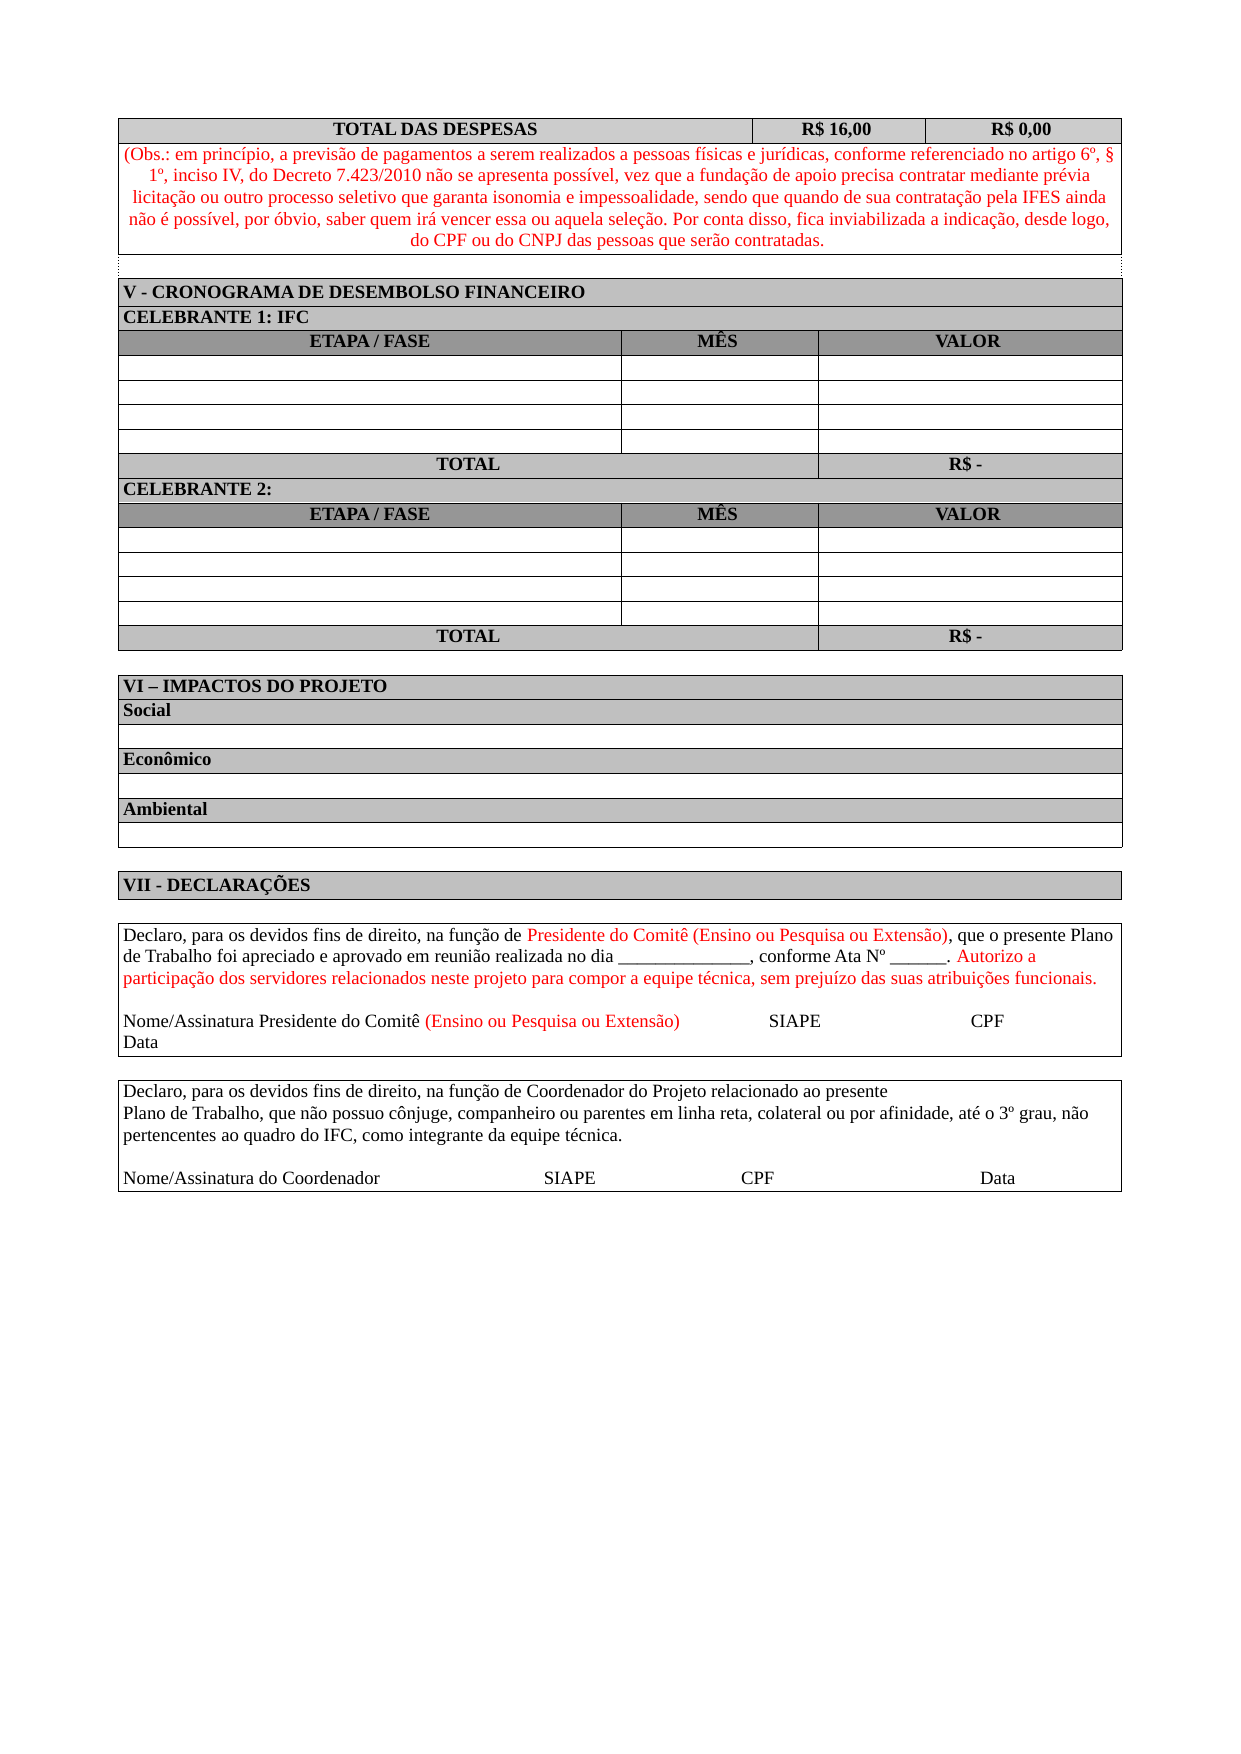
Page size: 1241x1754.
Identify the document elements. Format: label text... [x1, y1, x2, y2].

table_cell ETAPA / FASE [119, 504, 621, 527]
table_cell [119, 823, 1122, 847]
table_cell R$ 0,00 [926, 119, 1121, 143]
table_cell [119, 577, 621, 601]
table_cell [819, 577, 1122, 601]
table_cell [119, 381, 621, 404]
table_cell [119, 774, 1122, 797]
table_cell [119, 602, 621, 625]
table_cell [118, 651, 621, 674]
table_cell Nome/Assinatura Presidente do Comitê (Ensino ou Pesquisa ou Extensão) SIAPE CPF Data [119, 1010, 1121, 1056]
table_cell Nome/Assinatura do Coordenador SIAPE CPF Data [119, 1167, 1121, 1191]
table_cell [118, 900, 1121, 923]
table_cell [819, 405, 1122, 429]
table_cell [118, 1057, 1121, 1080]
table_cell [119, 528, 621, 552]
table_cell [622, 381, 818, 404]
table_header V - CRONOGRAMA DE DESEMBOLSO FINANCEIRO [119, 279, 1122, 306]
table_cell [818, 651, 1122, 674]
table_cell [622, 405, 818, 429]
table_cell VI – IMPACTOS DO PROJETO [119, 676, 1122, 699]
table_cell [819, 430, 1122, 453]
table_cell MÊS [622, 331, 818, 355]
table_cell R$ - [819, 626, 1122, 650]
table_cell [819, 553, 1122, 576]
table_cell CELEBRANTE 2: [119, 479, 1122, 502]
table_cell [819, 528, 1122, 552]
table_cell [622, 602, 818, 625]
table_cell [119, 405, 621, 429]
table_cell Declaro, para os devidos fins de direito, na função de Presidente do Comitê (Ensino ou Pesquisa ou Extensão), que o presente Plano de Trabalho foi apreciado e aprovado em reunião realizada no dia ______________, conforme Ata Nº ______. Autorizo a participação dos servidores relacionados neste projeto para compor a equipe técnica, sem prejuízo das suas atribuições funcionais. [119, 924, 1121, 988]
table_cell [622, 577, 818, 601]
table_cell R$ 16,00 [753, 119, 925, 143]
table_cell TOTAL [119, 454, 818, 478]
table_cell [119, 1145, 1121, 1167]
table_cell [622, 430, 818, 453]
table_cell VALOR [819, 331, 1122, 355]
table_cell [118, 255, 1121, 278]
table_cell MÊS [622, 504, 818, 527]
table_cell [819, 602, 1122, 625]
table_cell [119, 356, 621, 379]
table_cell [119, 430, 621, 453]
table_cell [819, 356, 1122, 379]
table_cell Social [119, 700, 1122, 724]
table_cell Econômico [119, 749, 1122, 773]
table_cell TOTAL [119, 626, 818, 650]
table_cell CELEBRANTE 1: IFC [119, 307, 1122, 330]
table_cell [119, 725, 1122, 748]
table_cell VALOR [819, 504, 1122, 527]
table_cell [819, 381, 1122, 404]
table_cell TOTAL DAS DESPESAS [119, 119, 752, 143]
table_cell [622, 553, 818, 576]
table_header VII - DECLARAÇÕES [119, 872, 1121, 899]
table_cell (Obs.: em princípio, a previsão de pagamentos a serem realizados a pessoas físicas e jurídicas, conforme referenciado no artigo 6º, § 1º, inciso IV, do Decreto 7.423/2010 não se apresenta possível, vez que a fundação de apoio precisa contratar mediante prévia licitação ou outro processo seletivo que garanta isonomia e impessoalidade, sendo que quando de sua contratação pela IFES ainda não é possível, por óbvio, saber quem irá vencer essa ou aquela seleção. Por conta disso, fica inviabilizada a indicação, desde logo, do CPF ou do CNPJ das pessoas que serão contratadas. [119, 144, 1121, 253]
table_cell [622, 356, 818, 379]
table_cell [622, 528, 818, 552]
table_cell ETAPA / FASE [119, 331, 621, 355]
table_cell [119, 988, 1121, 1010]
table_cell [118, 848, 1122, 871]
table_cell [621, 651, 818, 674]
table_cell R$ - [819, 454, 1122, 478]
table_cell [119, 553, 621, 576]
table_cell Ambiental [119, 799, 1122, 822]
table_cell Declaro, para os devidos fins de direito, na função de Coordenador do Projeto relacionado ao presente Plano de Trabalho, que não possuo cônjuge, companheiro ou parentes em linha reta, colateral ou por afinidade, até o 3º grau, não pertencentes ao quadro do IFC, como integrante da equipe técnica. [119, 1081, 1121, 1145]
